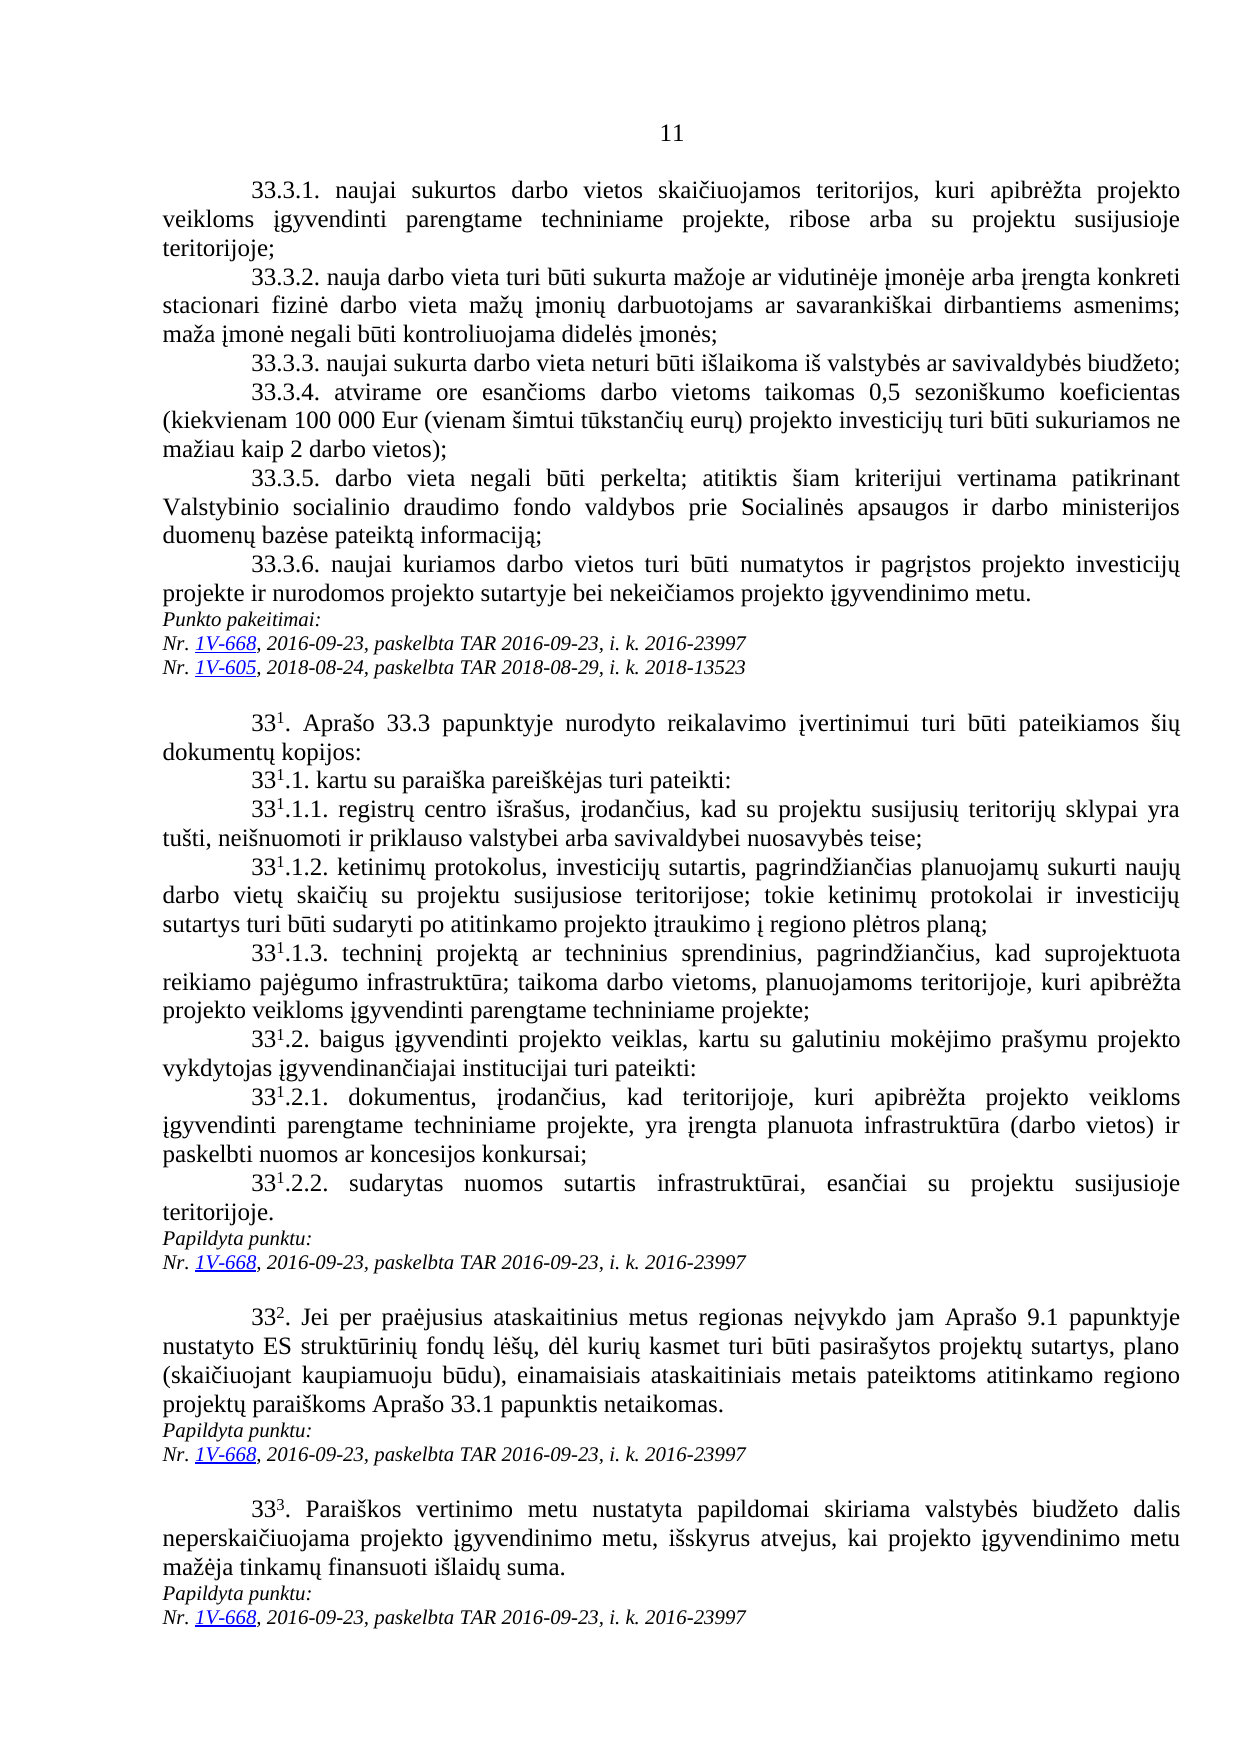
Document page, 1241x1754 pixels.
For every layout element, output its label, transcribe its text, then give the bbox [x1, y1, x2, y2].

text 33.3.5. darbo vieta negali būti perkelta; atitiktis šiam kriterijui vertinama patikrinant Valstybinio socialinio draudimo fondo valdybos prie Socialinės apsaugos ir darbo ministerijos duomenų bazėse pateiktą informaciją; [162, 463, 1181, 549]
text 331.2. baigus įgyvendinti projekto veiklas, kartu su galutiniu mokėjimo prašymu projekto vykdytojas įgyvendinančiajai institucijai turi pateikti: [162, 1024, 1181, 1082]
text Nr. 1V-668, 2016-09-23, paskelbta TAR 2016-09-23, i. k. 2016-23997 [162, 1442, 1181, 1466]
text 331.2.1. dokumentus, įrodančius, kad teritorijoje, kuri apibrėžta projekto veikloms įgyvendinti parengtame techniniame projekte, yra įrengta planuota infrastruktūra (darbo vietos) ir paskelbti nuomos ar koncesijos konkursai; [162, 1082, 1181, 1168]
text Papildyta punktu: [162, 1226, 1181, 1250]
text Punkto pakeitimai: [162, 607, 1181, 631]
text 331.1.1. registrų centro išrašus, įrodančius, kad su projektu susijusių teritorijų sklypai yra tušti, neišnuomoti ir priklauso valstybei arba savivaldybei nuosavybės teise; [162, 794, 1181, 852]
text 331. Aprašo 33.3 papunktyje nurodyto reikalavimo įvertinimui turi būti pateikiamos šių dokumentų kopijos: [162, 708, 1181, 765]
text 33.3.6. naujai kuriamos darbo vietos turi būti numatytos ir pagrįstos projekto investicijų projekte ir nurodomos projekto sutartyje bei nekeičiamos projekto įgyvendinimo metu. [162, 549, 1181, 607]
text Papildyta punktu: [162, 1417, 1181, 1442]
text 331.1.3. techninį projektą ar techninius sprendinius, pagrindžiančius, kad suprojektuota reikiamo pajėgumo infrastruktūra; taikoma darbo vietoms, planuojamoms teritorijoje, kuri apibrėžta projekto veikloms įgyvendinti parengtame techniniame projekte; [162, 938, 1181, 1024]
text 333. Paraiškos vertinimo metu nustatyta papildomai skiriama valstybės biudžeto dalis neperskaičiuojama projekto įgyvendinimo metu, išskyrus atvejus, kai projekto įgyvendinimo metu mažėja tinkamų finansuoti išlaidų suma. [162, 1494, 1181, 1581]
text Nr. 1V-668, 2016-09-23, paskelbta TAR 2016-09-23, i. k. 2016-23997 [162, 1605, 1181, 1629]
text 331.1.2. ketinimų protokolus, investicijų sutartis, pagrindžiančias planuojamų sukurti naujų darbo vietų skaičių su projektu susijusiose teritorijose; tokie ketinimų protokolai ir investicijų sutartys turi būti sudaryti po atitinkamo projekto įtraukimo į regiono plėtros planą; [162, 852, 1181, 938]
text Nr. 1V-668, 2016-09-23, paskelbta TAR 2016-09-23, i. k. 2016-23997 [162, 1250, 1181, 1274]
text Nr. 1V-668, 2016-09-23, paskelbta TAR 2016-09-23, i. k. 2016-23997 [162, 631, 1181, 655]
text 332. Jei per praėjusius ataskaitinius metus regionas neįvykdo jam Aprašo 9.1 papunktyje nustatyto ES struktūrinių fondų lėšų, dėl kurių kasmet turi būti pasirašytos projektų sutartys, plano (skaičiuojant kaupiamuoju būdu), einamaisiais ataskaitiniais metais pateiktoms atitinkamo regiono projektų paraiškoms Aprašo 33.1 papunktis netaikomas. [162, 1302, 1181, 1417]
text 331.1. kartu su paraiška pareiškėjas turi pateikti: [162, 765, 1181, 794]
text 33.3.3. naujai sukurta darbo vieta neturi būti išlaikoma iš valstybės ar savivaldybės biudžeto; [162, 348, 1181, 377]
text 33.3.2. nauja darbo vieta turi būti sukurta mažoje ar vidutinėje įmonėje arba įrengta konkreti stacionari fizinė darbo vieta mažų įmonių darbuotojams ar savarankiškai dirbantiems asmenims; maža įmonė negali būti kontroliuojama didelės įmonės; [162, 262, 1181, 348]
text 33.3.1. naujai sukurtos darbo vietos skaičiuojamos teritorijos, kuri apibrėžta projekto veikloms įgyvendinti parengtame techniniame projekte, ribose arba su projektu susijusioje teritorijoje; [162, 176, 1181, 262]
text 33.3.4. atvirame ore esančioms darbo vietoms taikomas 0,5 sezoniškumo koeficientas (kiekvienam 100 000 Eur (vienam šimtui tūkstančių eurų) projekto investicijų turi būti sukuriamos ne mažiau kaip 2 darbo vietos); [162, 377, 1181, 463]
text Papildyta punktu: [162, 1581, 1181, 1605]
text 331.2.2. sudarytas nuomos sutartis infrastruktūrai, esančiai su projektu susijusioje teritorijoje. [162, 1168, 1181, 1226]
text Nr. 1V-605, 2018-08-24, paskelbta TAR 2018-08-29, i. k. 2018-13523 [162, 655, 1181, 679]
